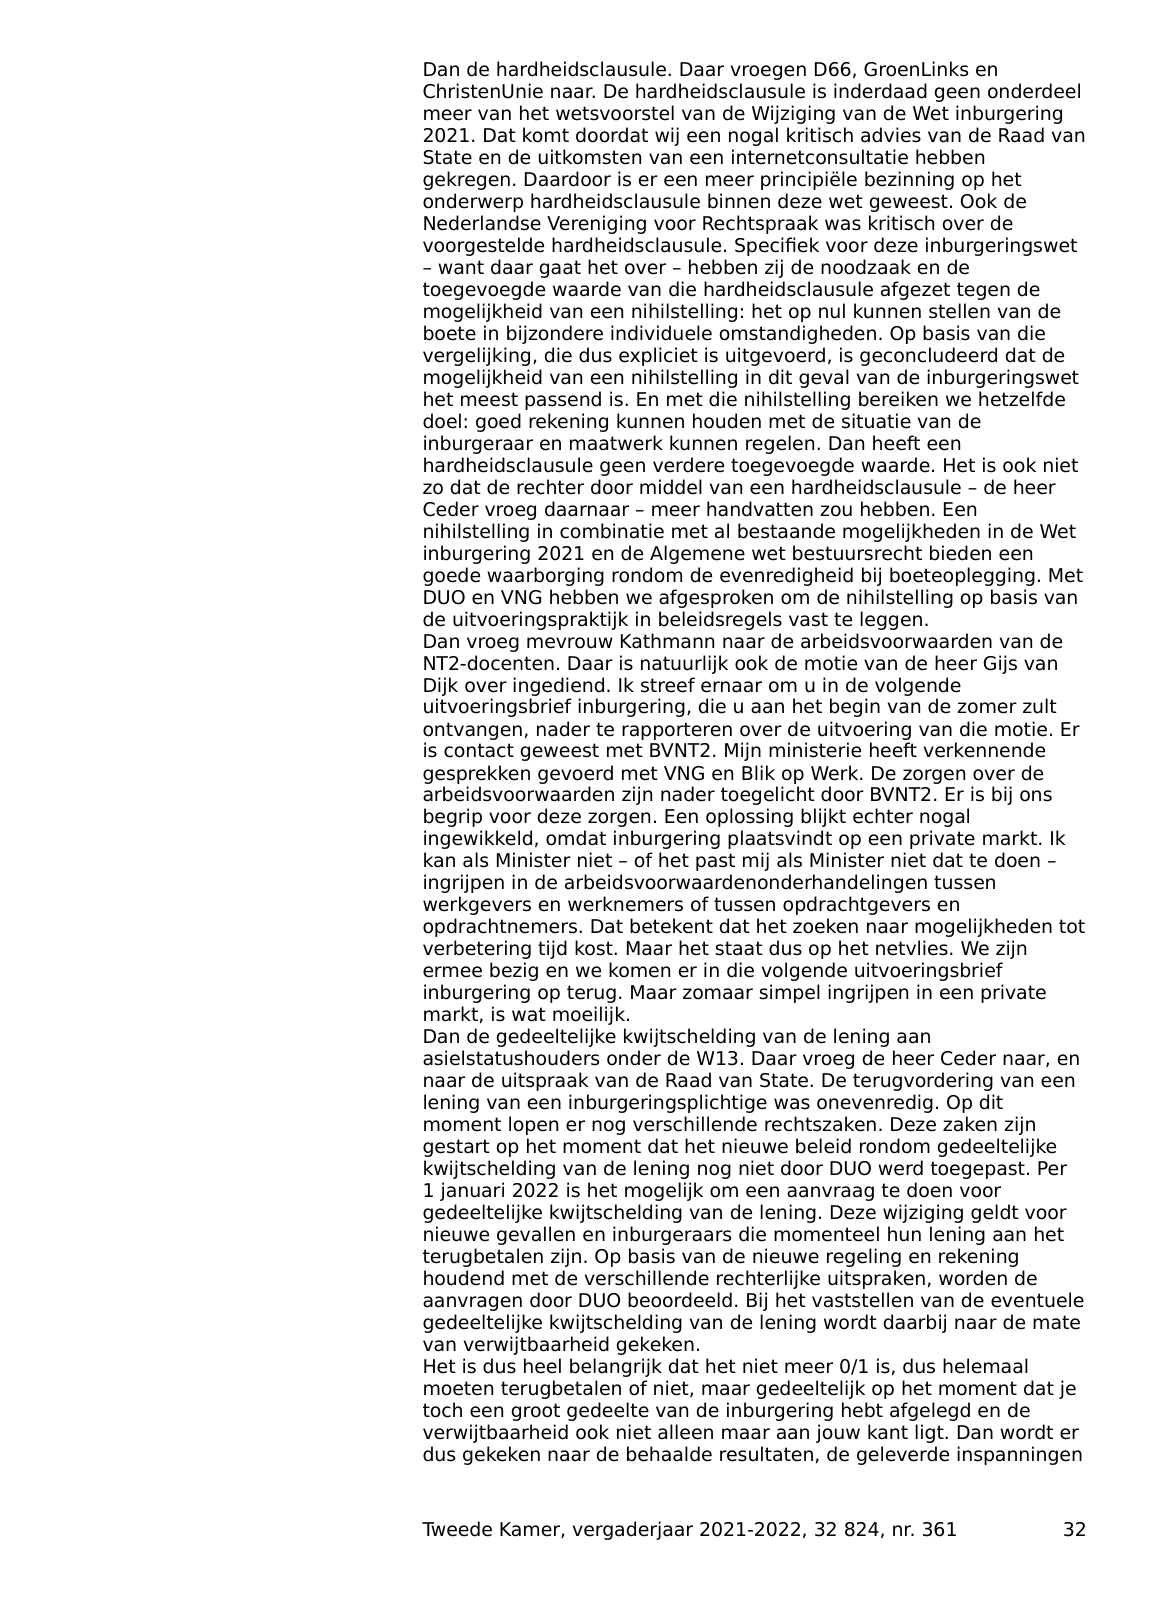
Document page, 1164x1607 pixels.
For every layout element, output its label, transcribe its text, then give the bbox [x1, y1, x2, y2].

text Dan vroeg mevrouw Kathmann naar de arbeidsvoorwaarden van de NT2-docenten. Daar is natuurlijk ook de motie van de heer Gijs van Dijk over ingediend. Ik streef ernaar om u in de volgende uitvoeringsbrief inburgering, die u aan het begin van de zomer zult ontvangen, nader te rapporteren over de uitvoering van die motie. Er is contact geweest met BVNT2. Mijn ministerie heeft verkennende gesprekken gevoerd met VNG en Blik op Werk. De zorgen over de arbeidsvoorwaarden zijn nader toegelicht door BVNT2. Er is bij ons begrip voor deze zorgen. Een oplossing blijkt echter nogal ingewikkeld, omdat inburgering plaatsvindt op een private markt. Ik kan als Minister niet – of het past mij als Minister niet dat te doen – ingrijpen in de arbeidsvoorwaardenonderhandelingen tussen werkgevers en werknemers of tussen opdrachtgevers en opdrachtnemers. Dat betekent dat het zoeken naar mogelijkheden tot verbetering tijd kost. Maar het staat dus op het netvlies. We zijn ermee bezig en we komen er in die volgende uitvoeringsbrief inburgering op terug. Maar zomaar simpel ingrijpen in een private markt, is wat moeilijk. [422, 631, 1087, 1026]
text Dan de gedeeltelijke kwijtschelding van de lening aan asielstatushouders onder de W13. Daar vroeg de heer Ceder naar, en naar de uitspraak van de Raad van State. De terugvordering van een lening van een inburgeringsplichtige was onevenredig. Op dit moment lopen er nog verschillende rechtszaken. Deze zaken zijn gestart op het moment dat het nieuwe beleid rondom gedeeltelijke kwijtschelding van de lening nog niet door DUO werd toegepast. Per 1 januari 2022 is het mogelijk om een aanvraag te doen voor gedeeltelijke kwijtschelding van de lening. Deze wijziging geldt voor nieuwe gevallen en inburgeraars die momenteel hun lening aan het terugbetalen zijn. Op basis van de nieuwe regeling en rekening houdend met de verschillende rechterlijke uitspraken, worden de aanvragen door DUO beoordeeld. Bij het vaststellen van de eventuele gedeeltelijke kwijtschelding van de lening wordt daarbij naar de mate van verwijtbaarheid gekeken. [422, 1026, 1087, 1356]
text Het is dus heel belangrijk dat het niet meer 0/1 is, dus helemaal moeten terugbetalen of niet, maar gedeeltelijk op het moment dat je toch een groot gedeelte van de inburgering hebt afgelegd en de verwijtbaarheid ook niet alleen maar aan jouw kant ligt. Dan wordt er dus gekeken naar de behaalde resultaten, de geleverde inspanningen [422, 1356, 1087, 1466]
text Dan de hardheidsclausule. Daar vroegen D66, GroenLinks en ChristenUnie naar. De hardheidsclausule is inderdaad geen onderdeel meer van het wetsvoorstel van de Wijziging van de Wet inburgering 2021. Dat komt doordat wij een nogal kritisch advies van de Raad van State en de uitkomsten van een internetconsultatie hebben gekregen. Daardoor is er een meer principiële bezinning op het onderwerp hardheidsclausule binnen deze wet geweest. Ook de Nederlandse Vereniging voor Rechtspraak was kritisch over de voorgestelde hardheidsclausule. Specifiek voor deze inburgeringswet – want daar gaat het over – hebben zij de noodzaak en de toegevoegde waarde van die hardheidsclausule afgezet tegen de mogelijkheid van een nihilstelling: het op nul kunnen stellen van de boete in bijzondere individuele omstandigheden. Op basis van die vergelijking, die dus expliciet is uitgevoerd, is geconcludeerd dat de mogelijkheid van een nihilstelling in dit geval van de inburgeringswet het meest passend is. En met die nihilstelling bereiken we hetzelfde doel: goed rekening kunnen houden met de situatie van de inburgeraar en maatwerk kunnen regelen. Dan heeft een hardheidsclausule geen verdere toegevoegde waarde. Het is ook niet zo dat de rechter door middel van een hardheidsclausule – de heer Ceder vroeg daarnaar – meer handvatten zou hebben. Een nihilstelling in combinatie met al bestaande mogelijkheden in de Wet inburgering 2021 en de Algemene wet bestuursrecht bieden een goede waarborging rondom de evenredigheid bij boeteoplegging. Met DUO en VNG hebben we afgesproken om de nihilstelling op basis van de uitvoeringspraktijk in beleidsregels vast te leggen. [422, 59, 1087, 631]
